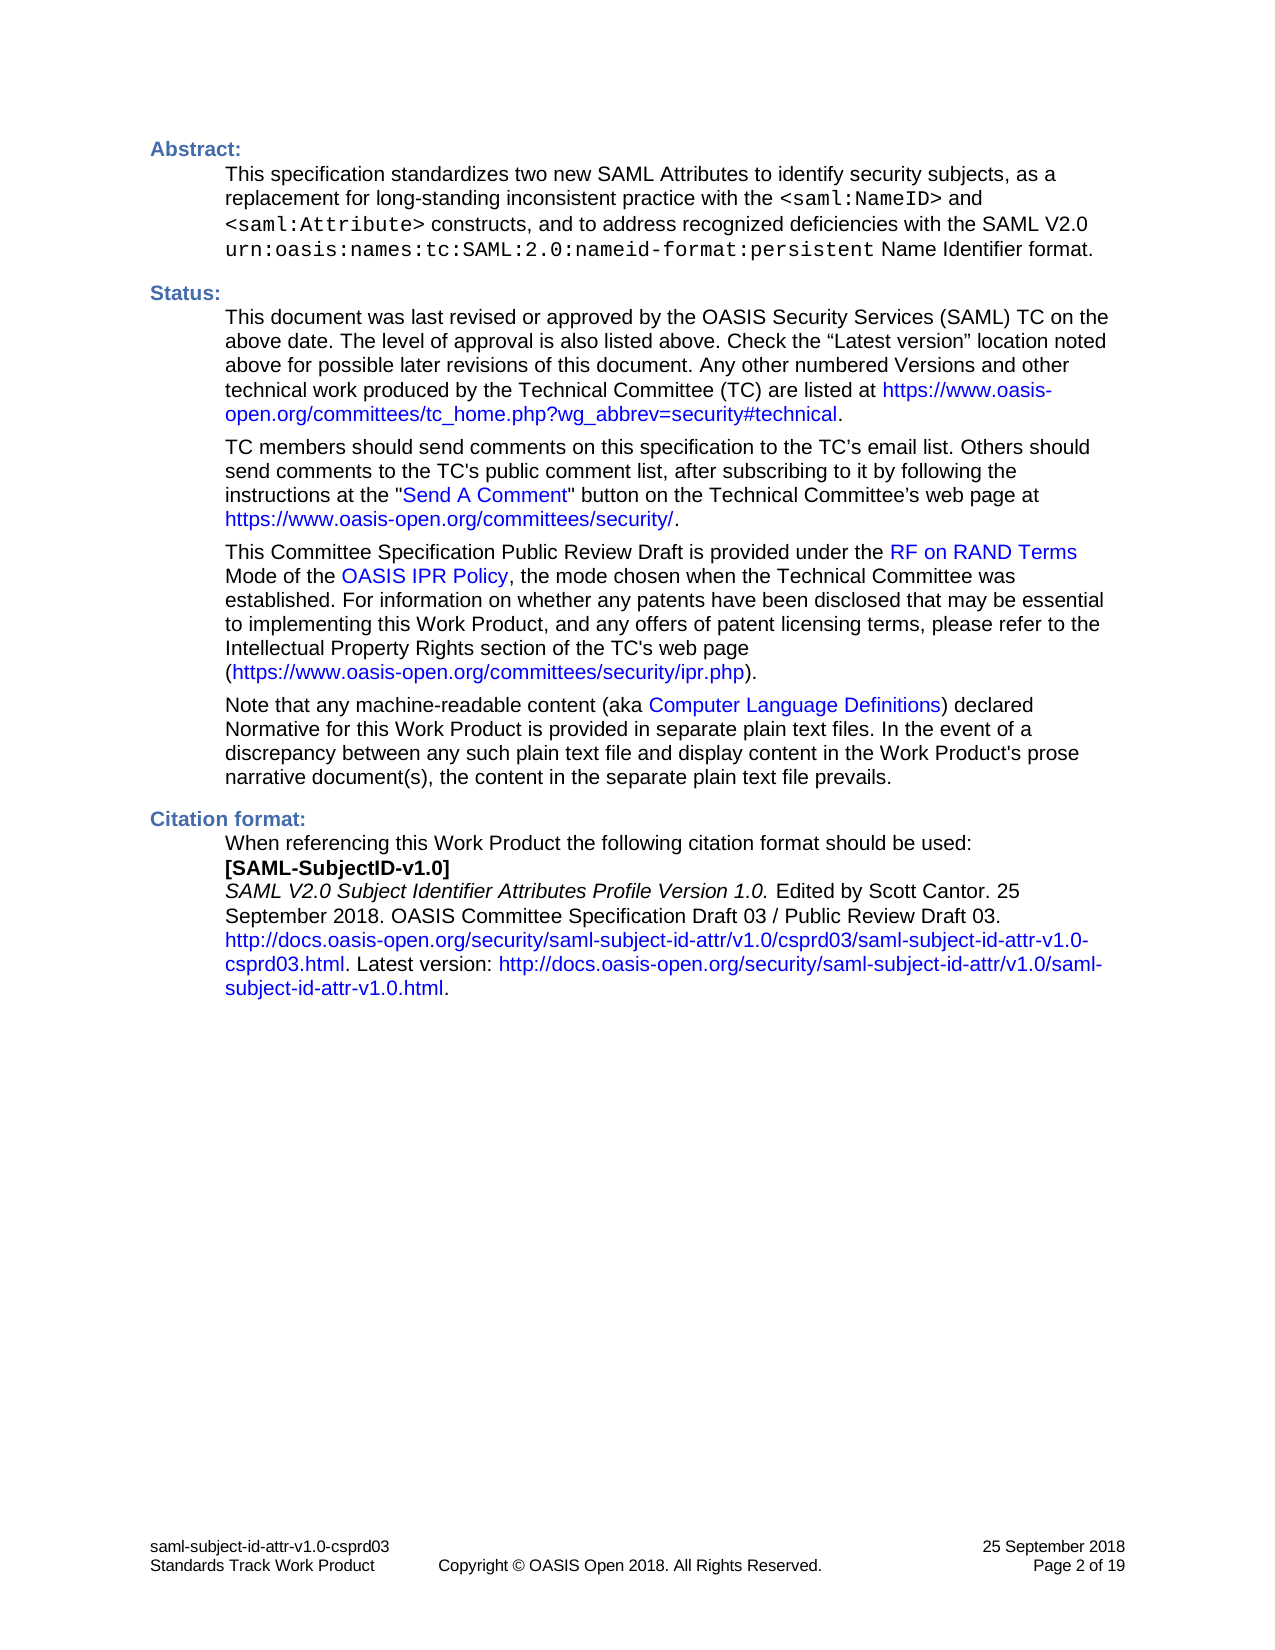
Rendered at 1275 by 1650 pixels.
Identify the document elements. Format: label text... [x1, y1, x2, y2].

text This specification standardizes two new SAML Attributes to identify security subjects, as a replacement for long-standing inconsistent practice with the <saml:NameID> and <saml:Attribute> constructs, and to address recognized deficiencies with the SAML V2.0 urn:oasis:names:tc:SAML:2.0:nameid-format:persistent Name Identifier format. [225, 161, 1125, 263]
title When referencing this Work Product the following citation format should be used: [225, 831, 1125, 855]
text This document was last revised or approved by the OASIS Security Services (SAML) TC on the above date. The level of approval is also listed above. Check the “Latest version” location noted above for possible later revisions of this document. Any other numbered Versions and other technical work produced by the Technical Committee (TC) are listed at https://www.oasis-open.org/committees/tc_home.php?wg_abbrev=security#technical. [225, 305, 1125, 426]
text This Committee Specification Public Review Draft is provided under the RF on RAND Terms Mode of the OASIS IPR Policy, the mode chosen when the Technical Committee was established. For information on whether any patents have been disclosed that may be essential to implementing this Work Product, and any offers of patent licensing terms, please refer to the Intellectual Property Rights section of the TC's web page (https://www.oasis-open.org/committees/security/ipr.php). [225, 540, 1125, 684]
title SAML V2.0 Subject Identifier Attributes Profile Version 1.0. Edited by Scott Cantor. 25 September 2018. OASIS Committee Specification Draft 03 / Public Review Draft 03. http://docs.oasis-open.org/security/saml-subject-id-attr/v1.0/csprd03/saml-subject-id-attr-v1.0-csprd03.html. Latest version: http://docs.oasis-open.org/security/saml-subject-id-attr/v1.0/saml-subject-id-attr-v1.0.html. [225, 879, 1125, 1000]
title Abstract: [150, 137, 1125, 161]
title Status: [150, 281, 1125, 305]
text TC members should send comments on this specification to the TC’s email list. Others should send comments to the TC's public comment list, after subscribing to it by following the instructions at the "Send A Comment" button on the Technical Committee’s web page at https://www.oasis-open.org/committees/security/. [225, 434, 1125, 531]
text Note that any machine-readable content (aka Computer Language Definitions) declared Normative for this Work Product is provided in separate plain text files. In the event of a discrepancy between any such plain text file and display content in the Work Product's prose narrative document(s), the content in the separate plain text file prevails. [225, 693, 1125, 789]
title [SAML-SubjectID-v1.0] [225, 855, 1125, 879]
title Citation format: [150, 807, 1125, 831]
